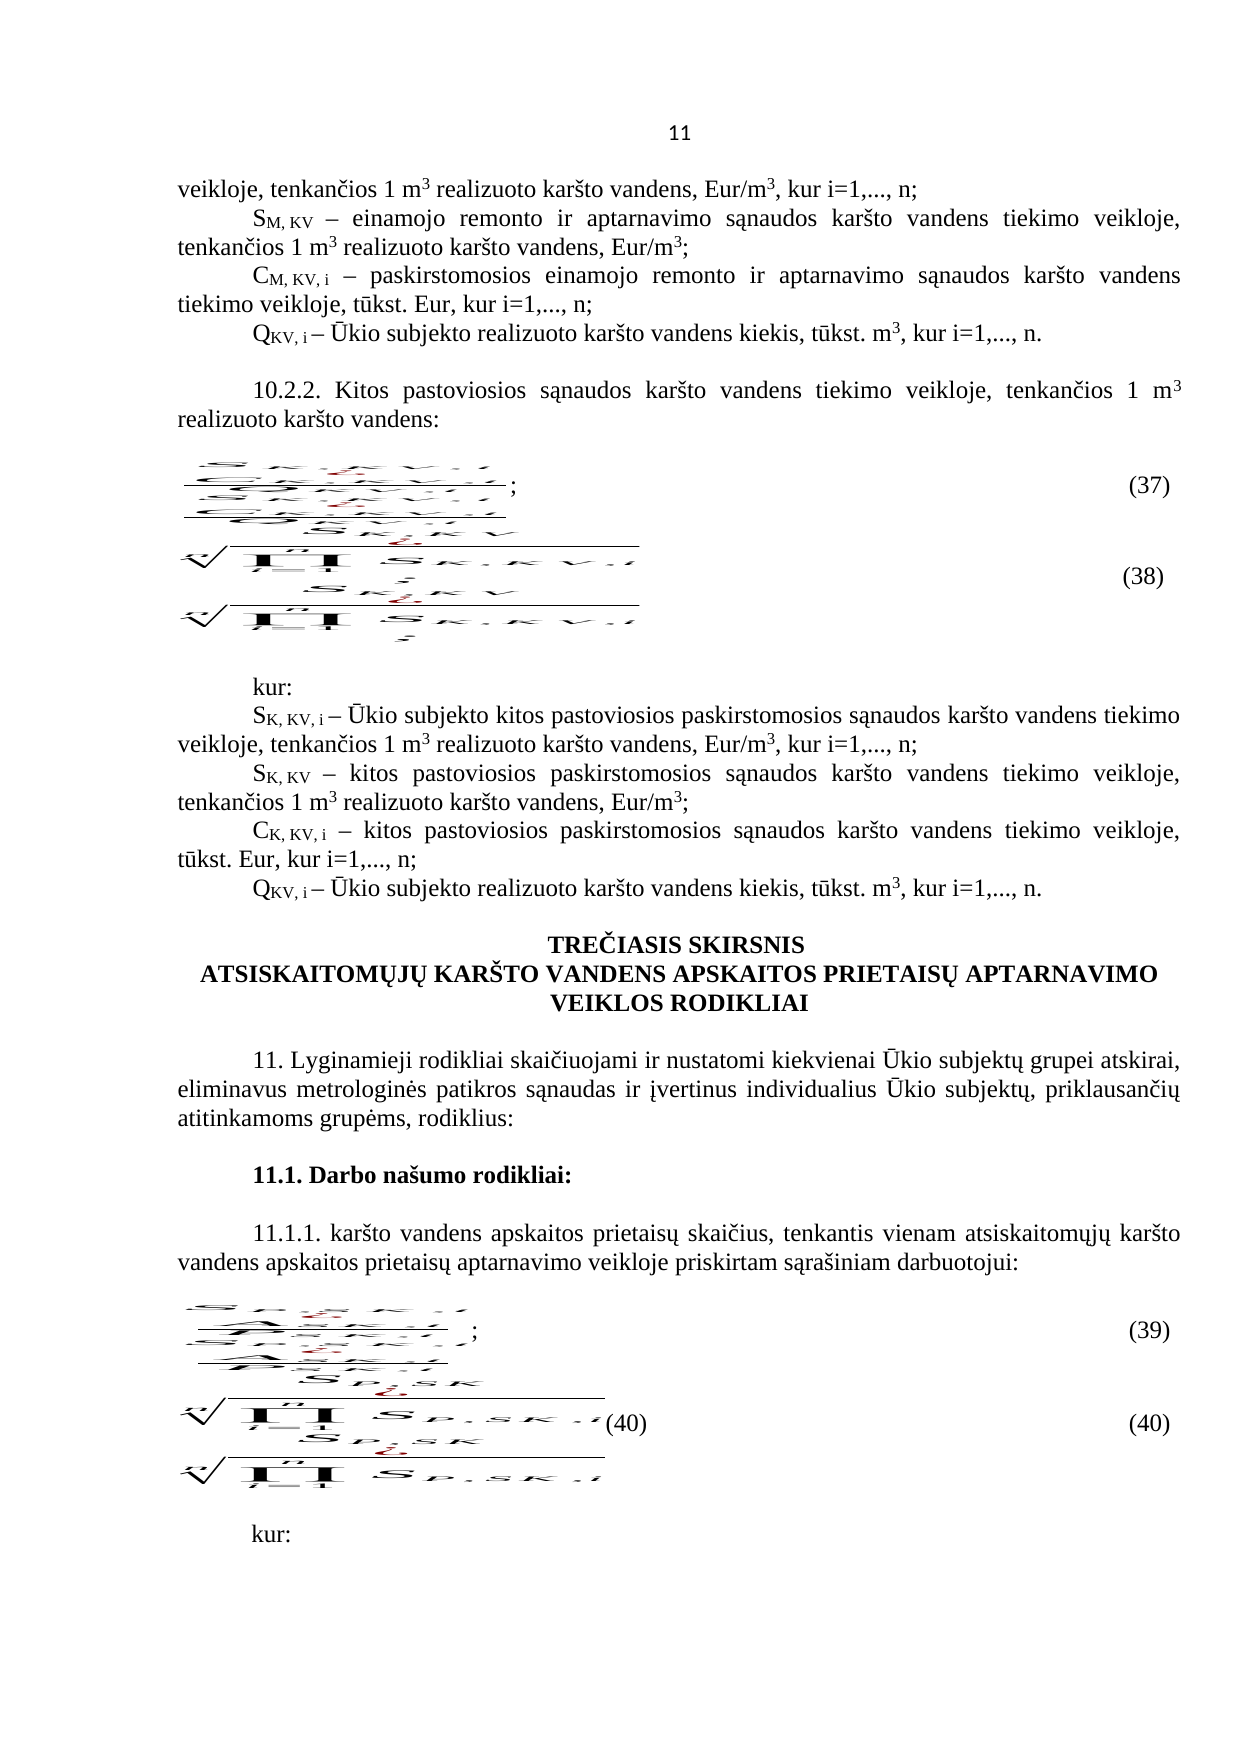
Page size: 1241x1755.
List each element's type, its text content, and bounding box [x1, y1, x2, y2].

text CM, KV, i – paskirstomosios einamojo remonto ir aptarnavimo sąnaudos karšto vandens tiekimo veikloje, tūkst. Eur, kur i=1,..., n; [177, 260, 1181, 318]
text 10.2.2. Kitos pastoviosios sąnaudos karšto vandens tiekimo veikloje, tenkančios 1 m3 realizuoto karšto vandens: [177, 375, 1181, 433]
text TREČIASIS SKIRSNIS [177, 930, 1181, 959]
text kur: [177, 1519, 1181, 1548]
text (38) [177, 526, 1181, 643]
text QKV, i – Ūkio subjekto realizuoto karšto vandens kiekis, tūkst. m3, kur i=1,..., n. [177, 873, 1181, 902]
text CK, KV, i – kitos pastoviosios paskirstomosios sąnaudos karšto vandens tiekimo veikloje, tūkst. Eur, kur i=1,..., n; [177, 815, 1181, 873]
text 11. Lyginamieji rodikliai skaičiuojami ir nustatomi kiekvienai Ūkio subjektų grupei atskirai, eliminavus metrologinės patikros sąnaudas ir įvertinus individualius Ūkio subjektų, priklausančių atitinkamoms grupėms, rodiklius: [177, 1045, 1181, 1132]
text QKV, i – Ūkio subjekto realizuoto karšto vandens kiekis, tūkst. m3, kur i=1,..., n. [177, 318, 1181, 347]
text SM, KV – einamojo remonto ir aptarnavimo sąnaudos karšto vandens tiekimo veikloje, tenkančios 1 m3 realizuoto karšto vandens, Eur/m3; [177, 203, 1181, 260]
text kur: [177, 672, 1181, 700]
text (40) (40) [177, 1373, 1181, 1490]
text SK, KV – kitos pastoviosios paskirstomosios sąnaudos karšto vandens tiekimo veikloje, tenkančios 1 m3 realizuoto karšto vandens, Eur/m3; [177, 758, 1181, 815]
text veikloje, tenkančios 1 m3 realizuoto karšto vandens, Eur/m3, kur i=1,..., n; [177, 174, 1181, 203]
text 11.1.1. karšto vandens apskaitos prietaisų skaičius, tenkantis vienam atsiskaitomųjų karšto vandens apskaitos prietaisų aptarnavimo veikloje priskirtam sąrašiniam darbuotojui: [177, 1218, 1181, 1275]
text ATSISKAITOMŲJŲ KARŠTO VANDENS APSKAITOS PRIETAISŲ APTARNAVIMO VEIKLOS RODIKLIAI [177, 959, 1181, 1017]
text ; (39) [177, 1304, 1181, 1373]
text ; (37) [177, 462, 1181, 526]
text SK, KV, i – Ūkio subjekto kitos pastoviosios paskirstomosios sąnaudos karšto vandens tiekimo veikloje, tenkančios 1 m3 realizuoto karšto vandens, Eur/m3, kur i=1,..., n; [177, 700, 1181, 758]
text 11.1. Darbo našumo rodikliai: [177, 1160, 1181, 1189]
